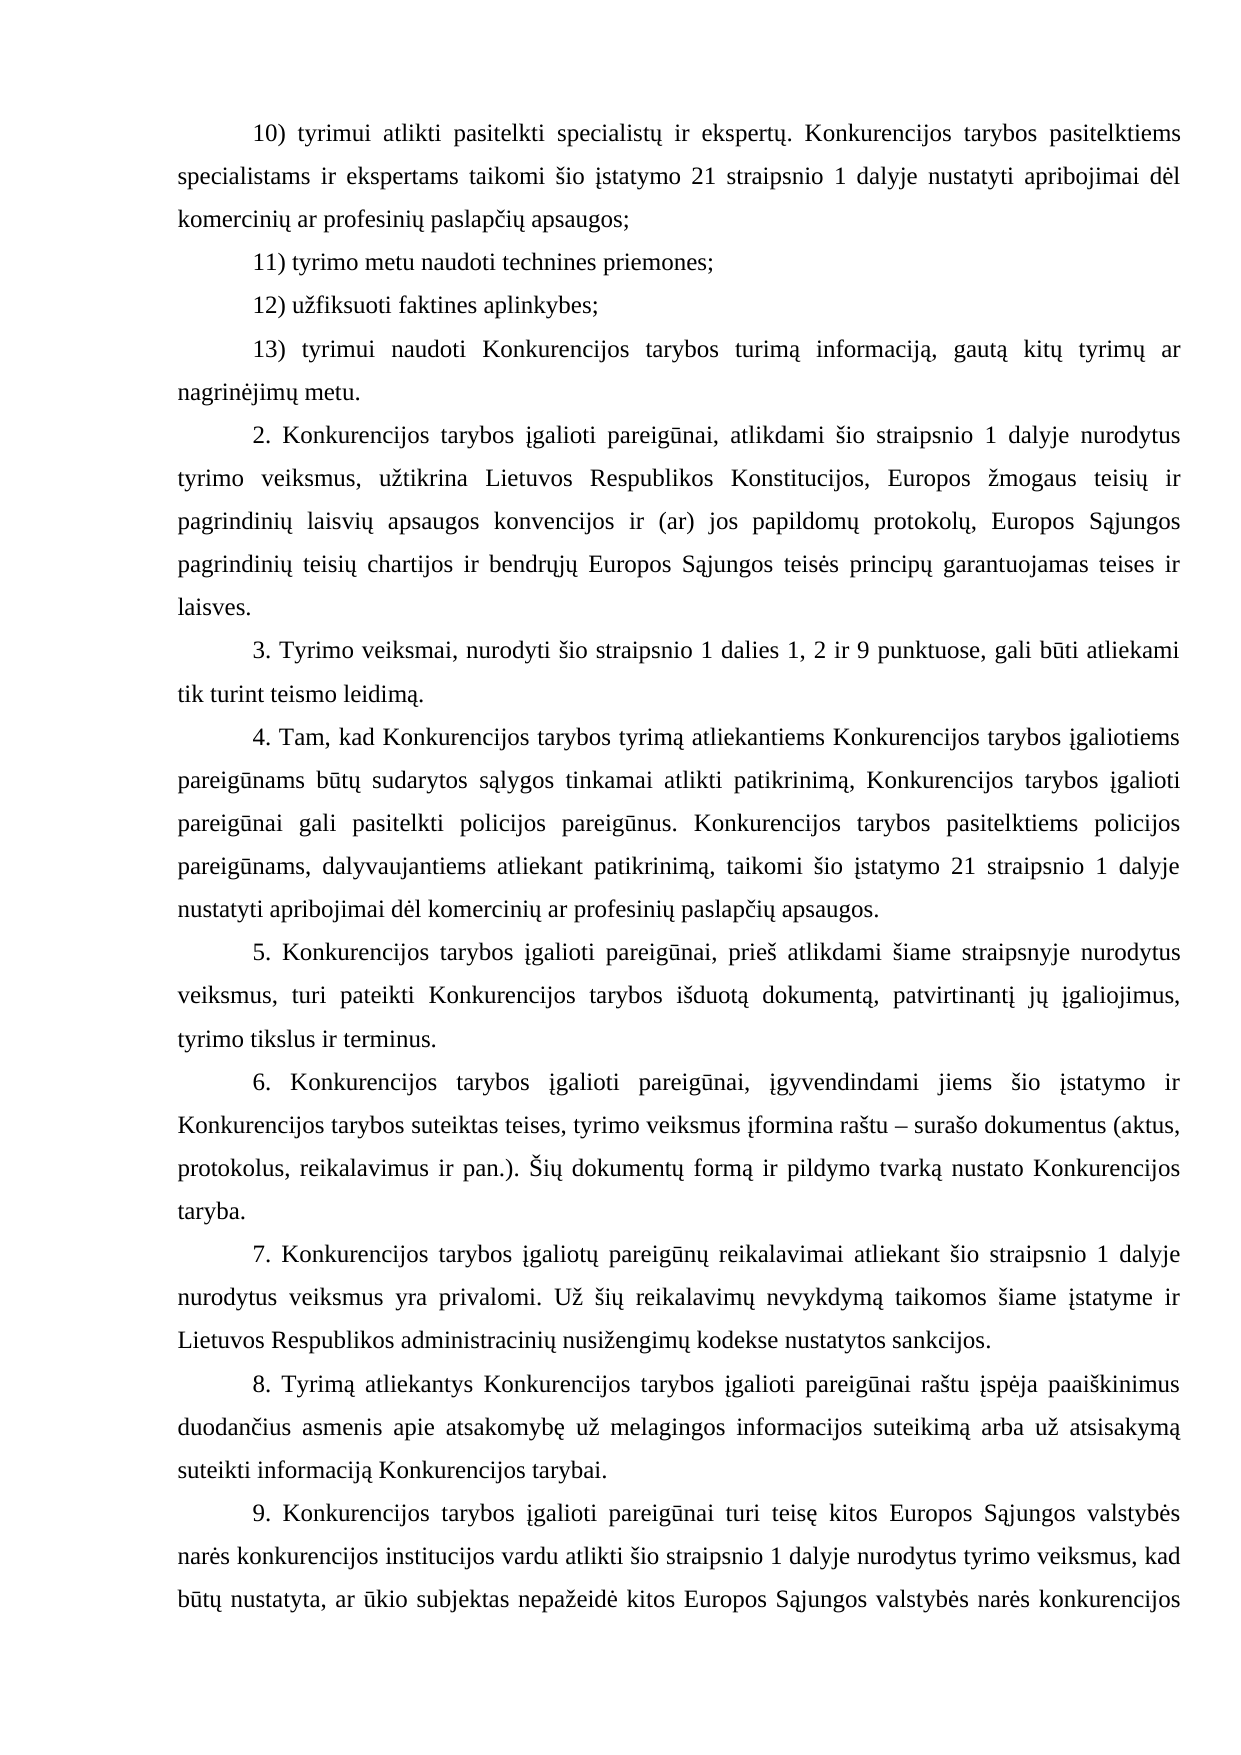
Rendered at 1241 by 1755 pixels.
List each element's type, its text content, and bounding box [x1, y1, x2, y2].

text 13) tyrimui naudoti Konkurencijos tarybos turimą informaciją, gautą kitų tyrimų ar nagrinėjimų metu. [177, 334, 1181, 406]
text 7. Konkurencijos tarybos įgaliotų pareigūnų reikalavimai atliekant šio straipsnio 1 dalyje nurodytus veiksmus yra privalomi. Už šių reikalavimų nevykdymą taikomos šiame įstatyme ir Lietuvos Respublikos administracinių nusižengimų kodekse nustatytos sankcijos. [177, 1239, 1181, 1354]
text 5. Konkurencijos tarybos įgalioti pareigūnai, prieš atlikdami šiame straipsnyje nurodytus veiksmus, turi pateikti Konkurencijos tarybos išduotą dokumentą, patvirtinantį jų įgaliojimus, tyrimo tikslus ir terminus. [177, 937, 1181, 1052]
text 8. Tyrimą atliekantys Konkurencijos tarybos įgalioti pareigūnai raštu įspėja paaiškinimus duodančius asmenis apie atsakomybę už melagingos informacijos suteikimą arba už atsisakymą suteikti informaciją Konkurencijos tarybai. [177, 1369, 1181, 1484]
text 4. Tam, kad Konkurencijos tarybos tyrimą atliekantiems Konkurencijos tarybos įgaliotiems pareigūnams būtų sudarytos sąlygos tinkamai atlikti patikrinimą, Konkurencijos tarybos įgalioti pareigūnai gali pasitelkti policijos pareigūnus. Konkurencijos tarybos pasitelktiems policijos pareigūnams, dalyvaujantiems atliekant patikrinimą, taikomi šio įstatymo 21 straipsnio 1 dalyje nustatyti apribojimai dėl komercinių ar profesinių paslapčių apsaugos. [177, 722, 1181, 923]
text 12) užfiksuoti faktines aplinkybes; [177, 291, 1181, 319]
text 6. Konkurencijos tarybos įgalioti pareigūnai, įgyvendindami jiems šio įstatymo ir Konkurencijos tarybos suteiktas teises, tyrimo veiksmus įformina raštu – surašo dokumentus (aktus, protokolus, reikalavimus ir pan.). Šių dokumentų formą ir pildymo tvarką nustato Konkurencijos taryba. [177, 1067, 1181, 1225]
text 10) tyrimui atlikti pasitelkti specialistų ir ekspertų. Konkurencijos tarybos pasitelktiems specialistams ir ekspertams taikomi šio įstatymo 21 straipsnio 1 dalyje nustatyti apribojimai dėl komercinių ar profesinių paslapčių apsaugos; [177, 118, 1181, 233]
text 11) tyrimo metu naudoti technines priemones; [177, 247, 1181, 276]
text 3. Tyrimo veiksmai, nurodyti šio straipsnio 1 dalies 1, 2 ir 9 punktuose, gali būti atliekami tik turint teismo leidimą. [177, 636, 1181, 707]
text 2. Konkurencijos tarybos įgalioti pareigūnai, atlikdami šio straipsnio 1 dalyje nurodytus tyrimo veiksmus, užtikrina Lietuvos Respublikos Konstitucijos, Europos žmogaus teisių ir pagrindinių laisvių apsaugos konvencijos ir (ar) jos papildomų protokolų, Europos Sąjungos pagrindinių teisių chartijos ir bendrųjų Europos Sąjungos teisės principų garantuojamas teises ir laisves. [177, 420, 1181, 621]
text 9. Konkurencijos tarybos įgalioti pareigūnai turi teisę kitos Europos Sąjungos valstybės narės konkurencijos institucijos vardu atlikti šio straipsnio 1 dalyje nurodytus tyrimo veiksmus, kad būtų nustatyta, ar ūkio subjektas nepažeidė kitos Europos Sąjungos valstybės narės konkurencijos [177, 1498, 1181, 1613]
